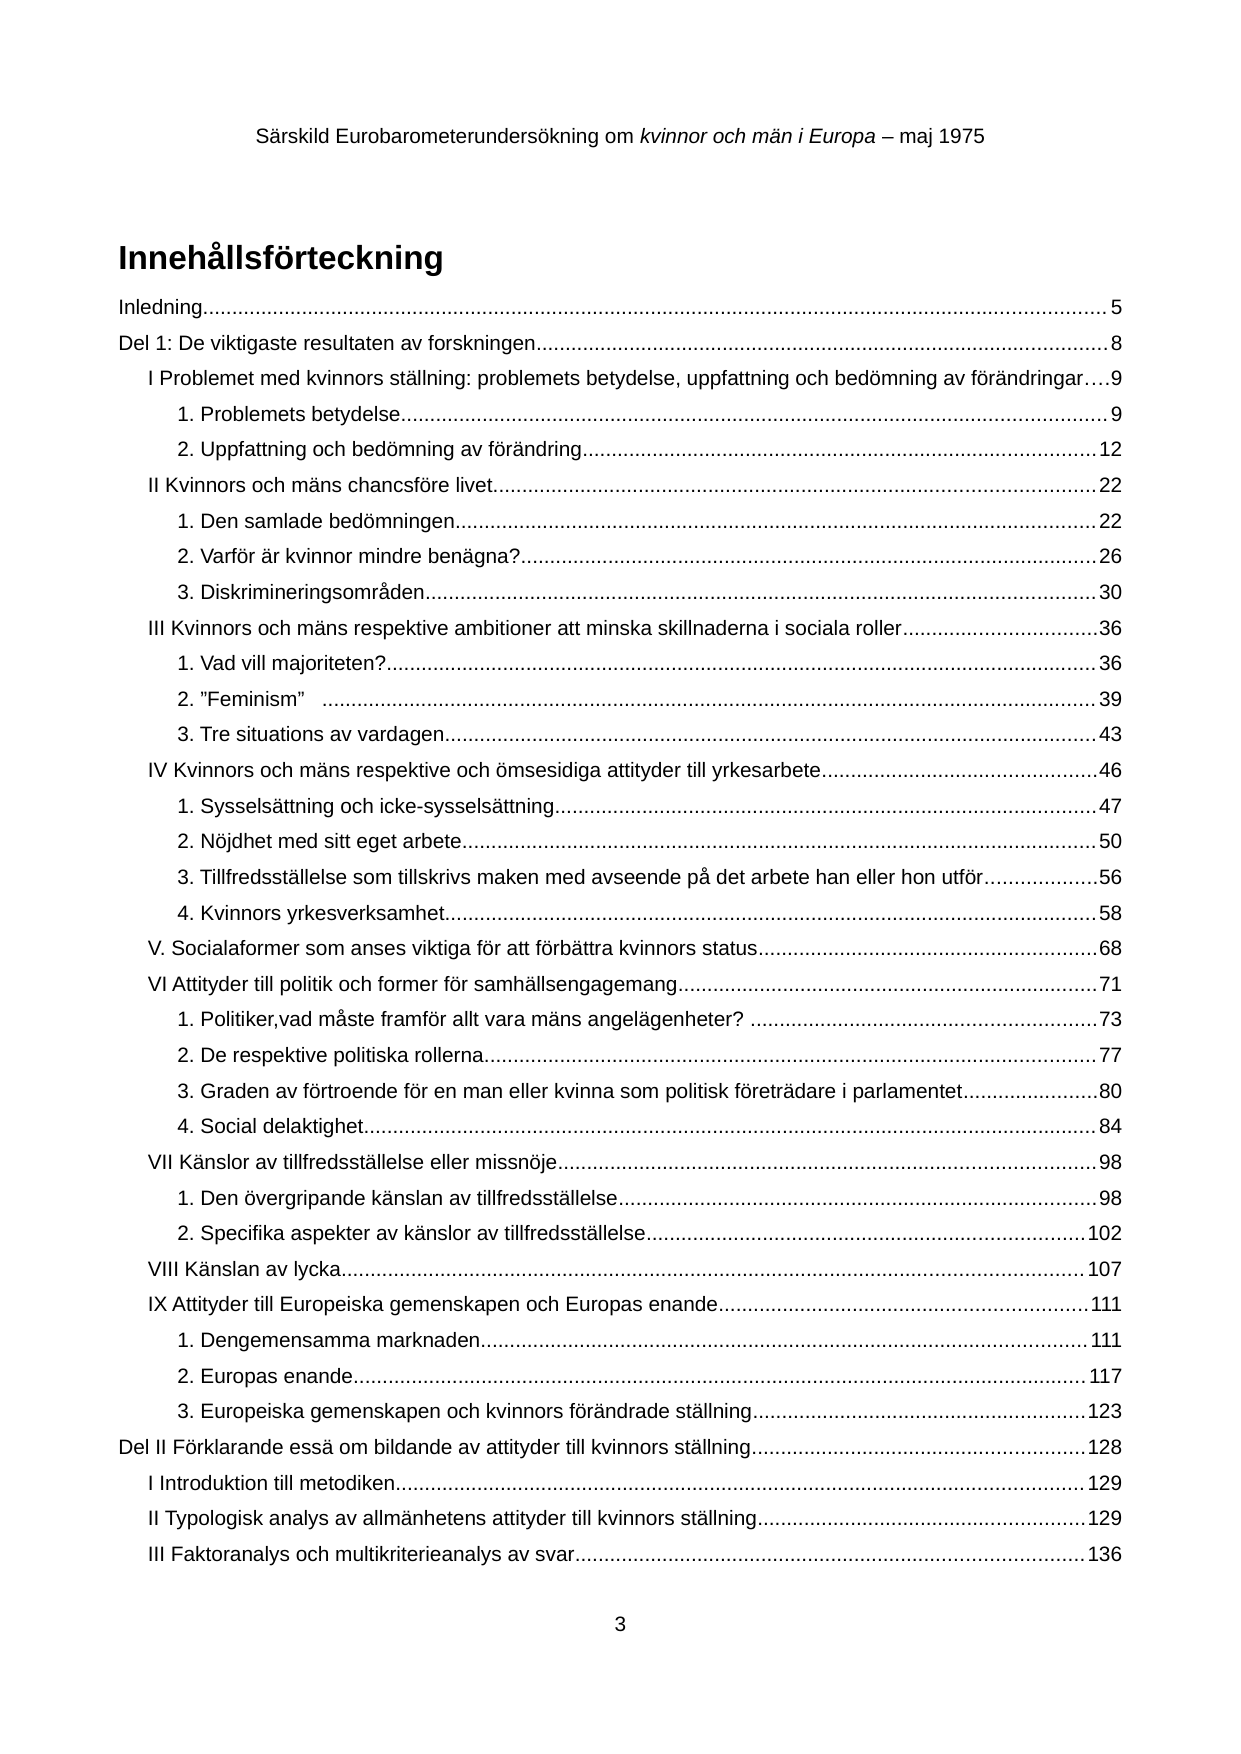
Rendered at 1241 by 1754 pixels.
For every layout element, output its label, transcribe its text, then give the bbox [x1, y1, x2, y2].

text 4. Kvinnors yrkesverksamhet 58 [177, 900, 1122, 924]
text II Kvinnors och mäns chancsföre livet 22 [148, 473, 1122, 497]
text VIII Känslan av lycka 107 [148, 1257, 1122, 1281]
text 1. Politiker,vad måste framför allt vara mäns angelägenheter? 73 [177, 1007, 1122, 1031]
text 2. ”Feminism” 39 [177, 687, 1122, 711]
text 3. Europeiska gemenskapen och kvinnors förändrade ställning 123 [177, 1399, 1122, 1423]
text 2. De respektive politiska rollerna 77 [177, 1043, 1122, 1067]
text Del II Förklarande essä om bildande av attityder till kvinnors ställning 128 [118, 1435, 1122, 1459]
subtitle Innehållsförteckning [118, 238, 1122, 276]
text VII Känslor av tillfredsställelse eller missnöje 98 [148, 1150, 1122, 1174]
text III Faktoranalys och multikriterieanalys av svar 136 [148, 1542, 1122, 1566]
text 1. Problemets betydelse 9 [177, 402, 1122, 426]
text 3. Tre situations av vardagen 43 [177, 722, 1122, 746]
text Inledning 5 [118, 295, 1122, 319]
text IV Kvinnors och mäns respektive och ömsesidiga attityder till yrkesarbete 46 [148, 758, 1122, 782]
text 1. Vad vill majoriteten? 36 [177, 651, 1122, 675]
text Del 1: De viktigaste resultaten av forskningen 8 [118, 330, 1122, 354]
text II Typologisk analys av allmänhetens attityder till kvinnors ställning 129 [148, 1506, 1122, 1530]
text 2. Europas enande 117 [177, 1363, 1122, 1387]
text 1. Den samlade bedömningen 22 [177, 508, 1122, 532]
text V. Socialaformer som anses viktiga för att förbättra kvinnors status 68 [148, 936, 1122, 960]
text 3. Diskrimineringsområden 30 [177, 580, 1122, 604]
text IX Attityder till Europeiska gemenskapen och Europas enande 111 [148, 1292, 1122, 1316]
text 2. Nöjdhet med sitt eget arbete 50 [177, 829, 1122, 853]
text 1. Den övergripande känslan av tillfredsställelse 98 [177, 1185, 1122, 1209]
text 3. Graden av förtroende för en man eller kvinna som politisk företrädare i parlamentet 80 [177, 1078, 1122, 1102]
text I Problemet med kvinnors ställning: problemets betydelse, uppfattning och bedömning av förändringar 9 [148, 366, 1122, 390]
text 1. Dengemensamma marknaden 111 [177, 1328, 1122, 1352]
text 4. Social delaktighet 84 [177, 1114, 1122, 1138]
text 3. Tillfredsställelse som tillskrivs maken med avseende på det arbete han eller hon utför 56 [177, 865, 1122, 889]
text 2. Uppfattning och bedömning av förändring 12 [177, 437, 1122, 461]
text VI Attityder till politik och former för samhällsengagemang 71 [148, 972, 1122, 996]
text 1. Sysselsättning och icke-sysselsättning 47 [177, 793, 1122, 817]
text III Kvinnors och mäns respektive ambitioner att minska skillnaderna i sociala roller 36 [148, 615, 1122, 639]
text 2. Specifika aspekter av känslor av tillfredsställelse 102 [177, 1221, 1122, 1245]
text I Introduktion till metodiken 129 [148, 1470, 1122, 1494]
text 2. Varför är kvinnor mindre benägna? 26 [177, 544, 1122, 568]
